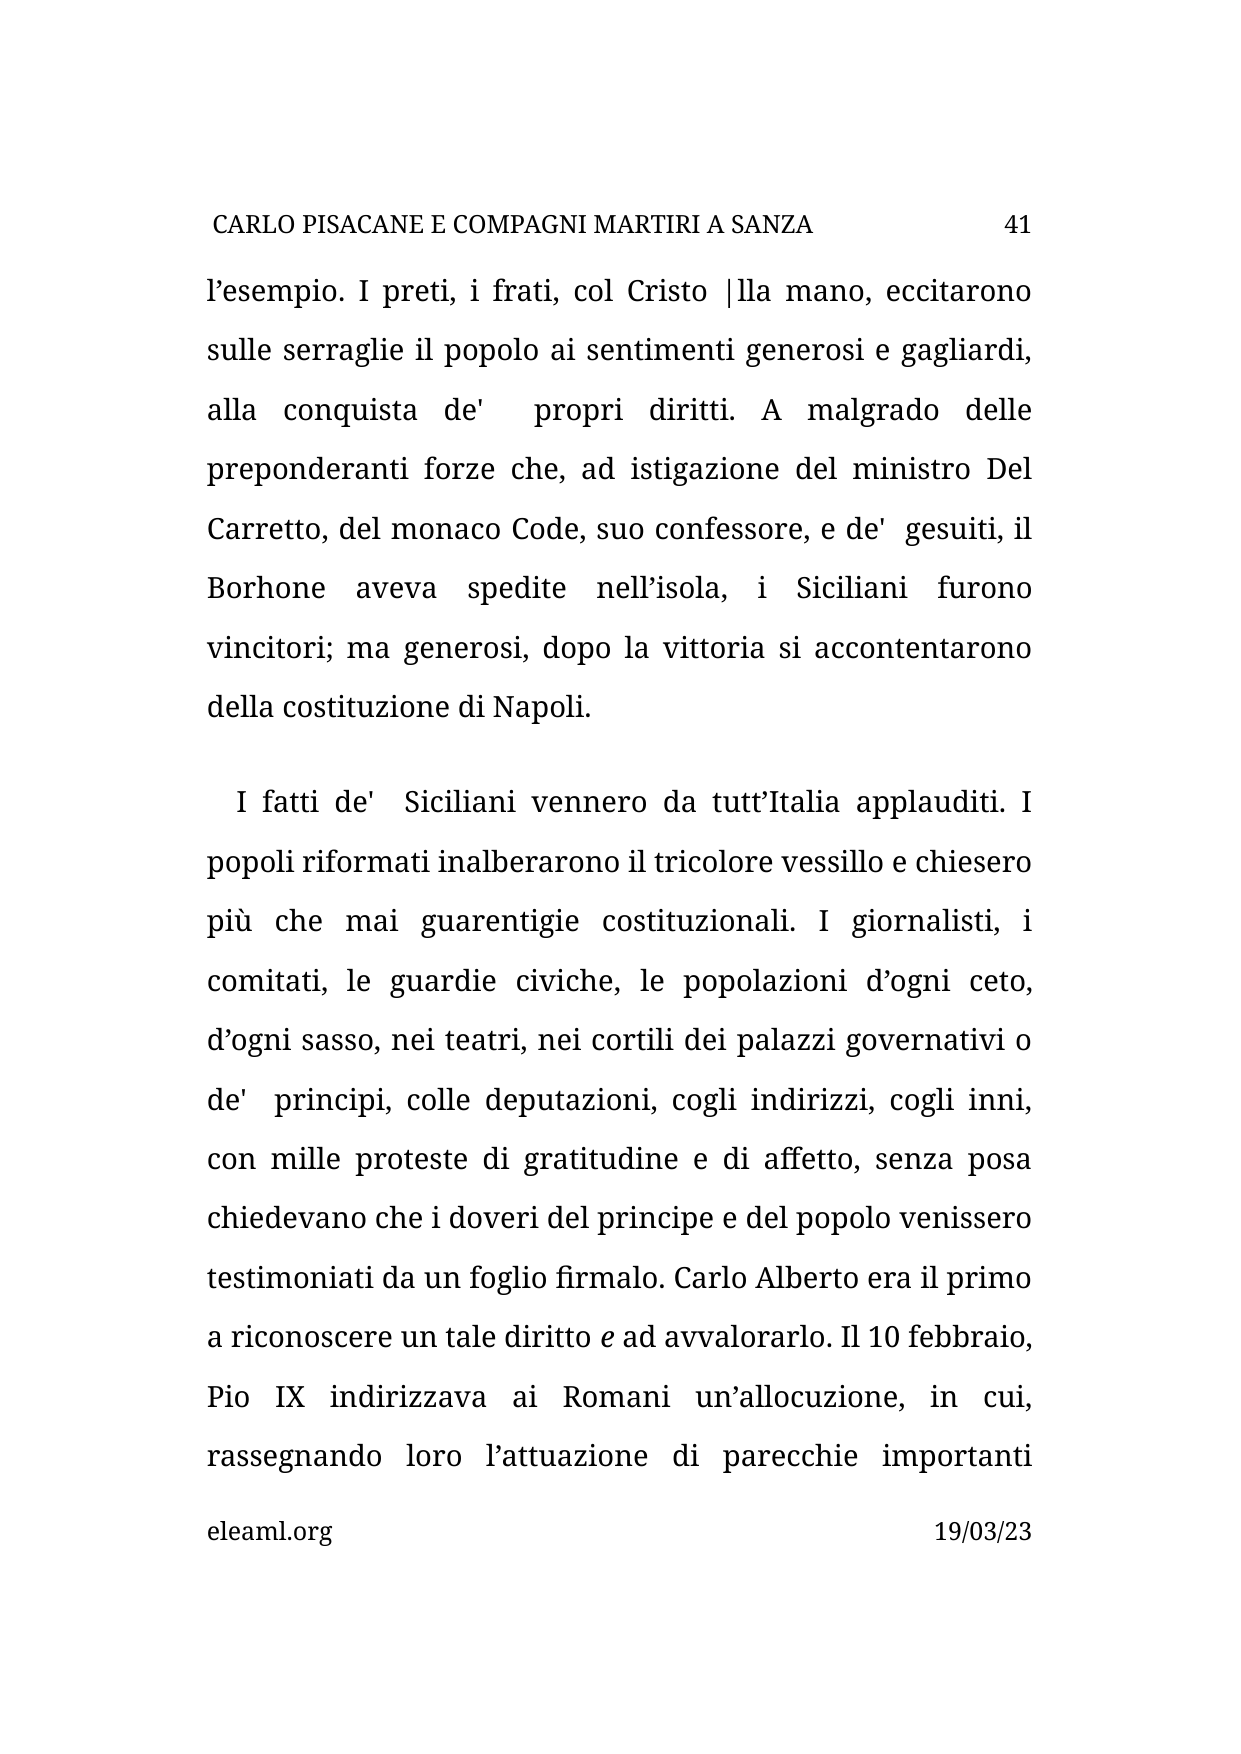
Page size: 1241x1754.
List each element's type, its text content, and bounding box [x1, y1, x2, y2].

text l’esempio. I preti, i frati, col Cristo |lla mano, eccitarono sulle serraglie il popolo ai sentimenti generosi e gagliardi, alla conquista de' propri diritti. A malgrado delle preponderanti forze che, ad istigazione del ministro Del Carretto, del monaco Code, suo confessore, e de' gesuiti, il Borhone aveva spedite nell’isola, i Siciliani furono vincitori; ma generosi, dopo la vittoria si accontentarono della costituzione di Napoli. [207, 270, 1033, 726]
text I fatti de' Siciliani vennero da tutt’Italia applauditi. I popoli riformati inalberarono il tricolore vessillo e chiesero più che mai guarentigie costituzionali. I giornalisti, i comitati, le guardie civiche, le popolazioni d’ogni ceto, d’ogni sasso, nei teatri, nei cortili dei palazzi governativi o de' principi, colle deputazioni, cogli indirizzi, cogli inni, con mille proteste di gratitudine e di affetto, senza posa chiedevano che i doveri del principe e del popolo venissero testimoniati da un foglio firmalo. Carlo Alberto era il primo a riconoscere un tale diritto e ad avvalorarlo. Il 10 febbraio, Pio IX indirizzava ai Romani un’allocuzione, in cui, rassegnando loro l’attuazione di parecchie importanti [207, 781, 1033, 1475]
